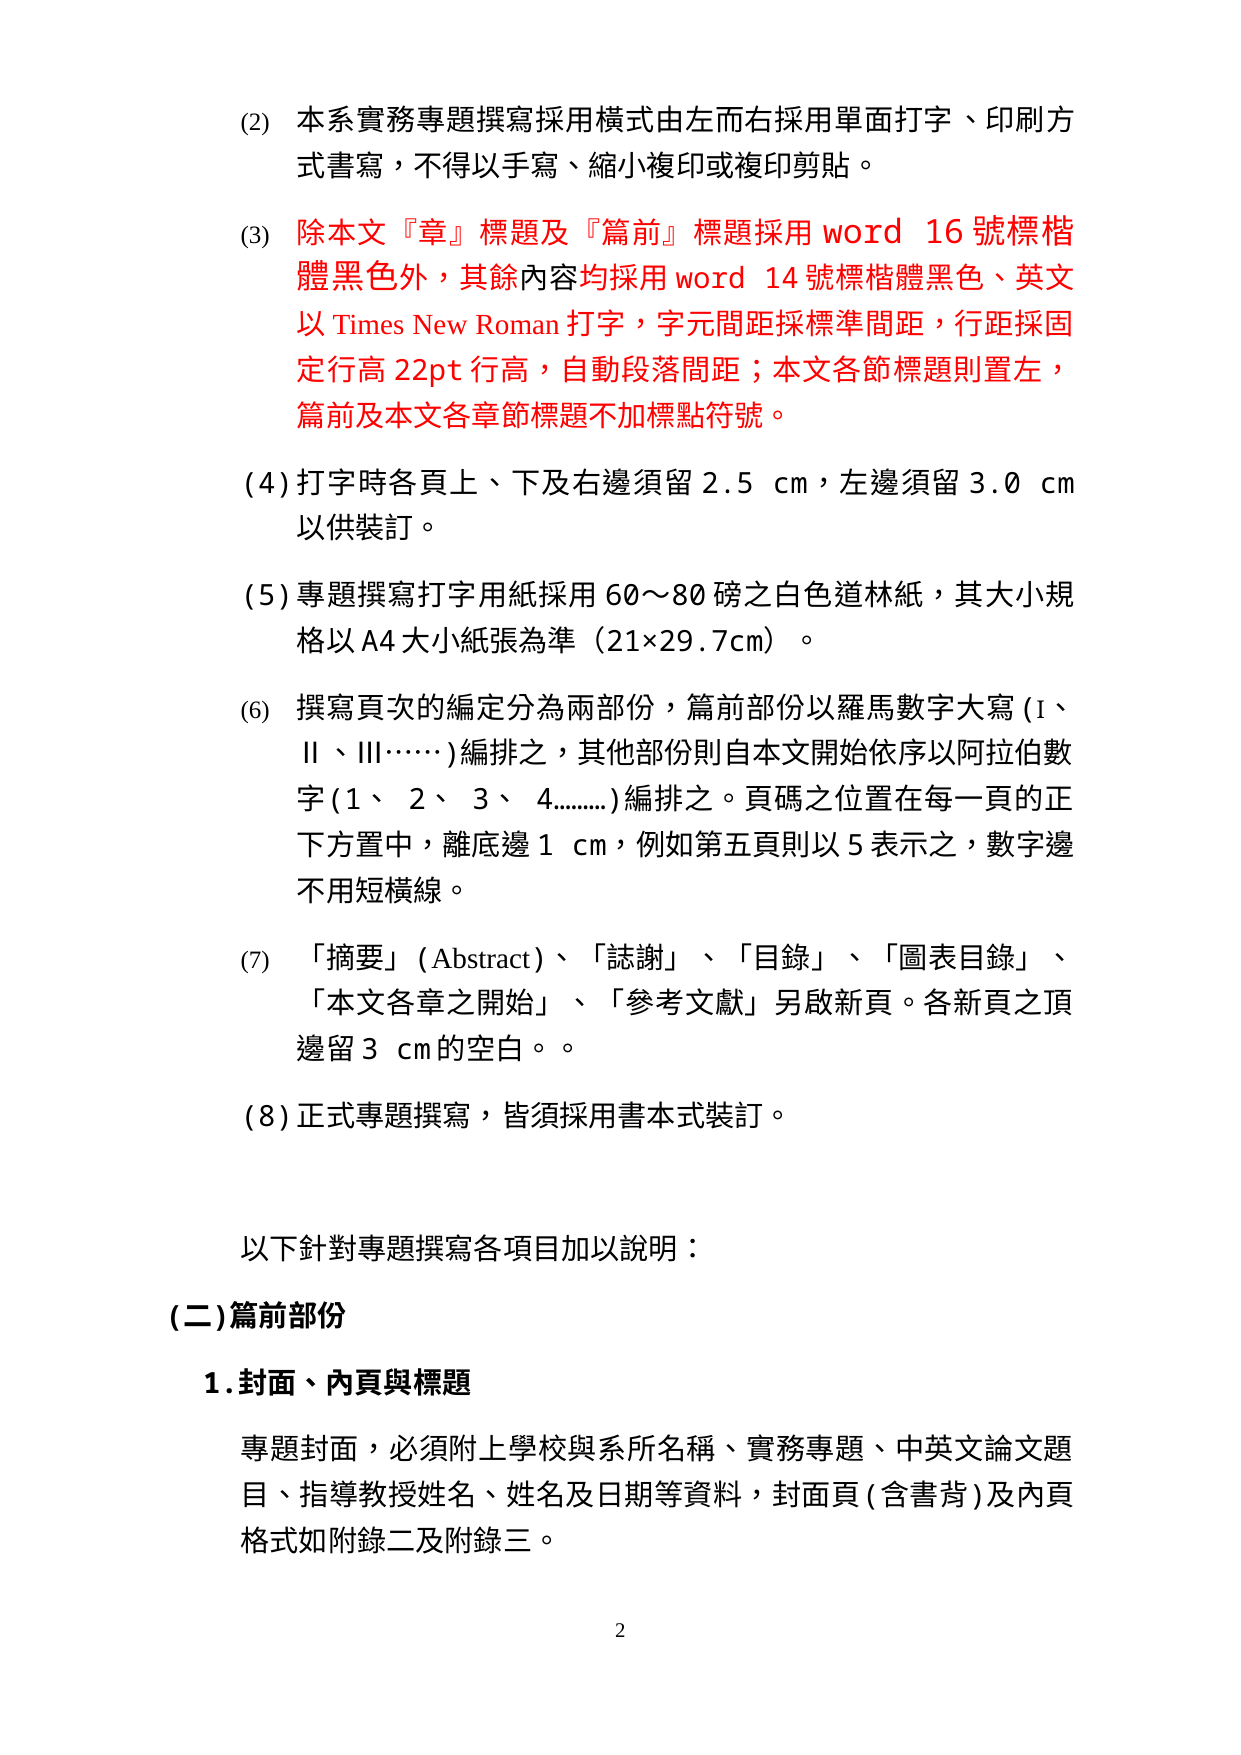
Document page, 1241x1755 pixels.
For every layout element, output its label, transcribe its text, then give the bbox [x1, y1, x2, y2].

list 打字時各頁上、下及右邊須留2.5 cm，左邊須留3.0 cm以供裝訂。 [240, 456, 1075, 548]
list 除本文『章』標題及『篇前』標題採用word 16號標楷體黑色外，其餘內容均採用word 14號標楷體黑色、英文以Times New Roman打字，字元間距採標準間距，行距採固定行高22pt行高，自動段落間距；本文各節標題則置左，篇前及本文各章節標題不加標點符號。 [240, 206, 1075, 436]
list 專題撰寫打字用紙採用60～80磅之白色道林紙，其大小規格以A4大小紙張為準（21×29.7cm）。 [240, 569, 1075, 661]
list 本系實務專題撰寫採用橫式由左而右採用單面打字、印刷方式書寫，不得以手寫、縮小複印或複印剪貼。 [240, 94, 1075, 186]
list 撰寫頁次的編定分為兩部份，篇前部份以羅馬數字大寫(Ⅰ、Ⅱ、Ⅲ……)編排之，其他部份則自本文開始依序以阿拉伯數字(1、 2、 3、 4………)編排之。頁碼之位置在每一頁的正下方置中，離底邊1 cm，例如第五頁則以5表示之，數字邊不用短橫線。 [240, 681, 1075, 911]
list 正式專題撰寫，皆須採用書本式裝訂。 [240, 1090, 1075, 1136]
text 1.封面、內頁與標題 [203, 1356, 1075, 1402]
text 專題封面，必須附上學校與系所名稱、實務專題、中英文論文題目、指導教授姓名、姓名及日期等資料，封面頁(含書背)及內頁格式如附錄二及附錄三。 [240, 1423, 1075, 1561]
text (二)篇前部份 [165, 1290, 1075, 1336]
text 以下針對專題撰寫各項目加以說明： [240, 1223, 1075, 1269]
list 「摘要」(Abstract)、「誌謝」、「目錄」、「圖表目錄」、「本文各章之開始」、「參考文獻」另啟新頁。各新頁之頂邊留3 cm的空白。。 [240, 931, 1075, 1069]
